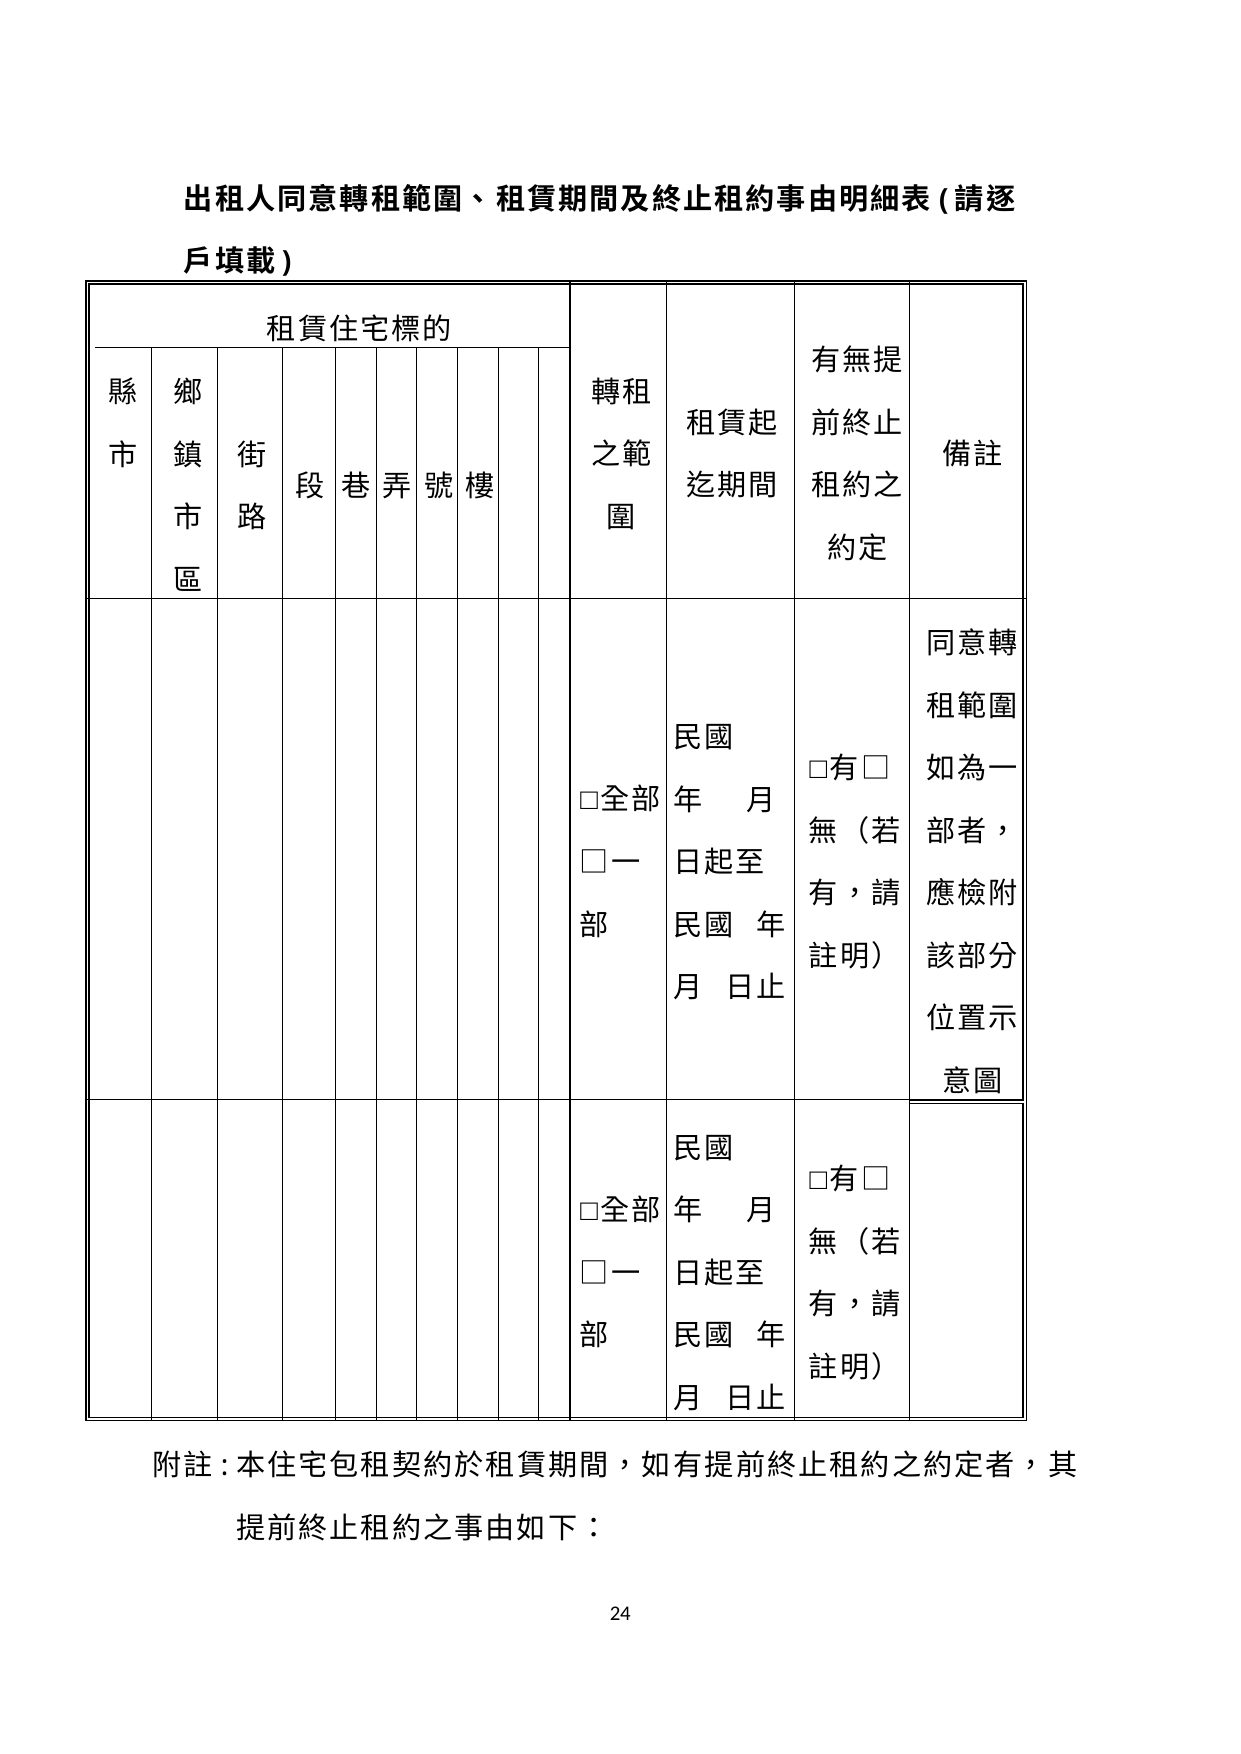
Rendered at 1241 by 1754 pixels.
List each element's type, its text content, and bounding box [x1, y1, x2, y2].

table_cell 段 [283, 348, 335, 598]
table_cell [377, 1100, 416, 1416]
table_cell 民國 年 月 日起至民國 年 月 日止 [667, 599, 794, 1099]
table_cell □有□無（若有，請註明） [795, 599, 909, 1099]
table_header 出租人同意轉租範圍、租賃期間及終止租約事由明細表(請逐戶填載) [171, 155, 1025, 280]
table_cell 同意轉租範圍如為一部者，應檢附該部分位置示意圖 [910, 599, 1022, 1099]
table_cell [218, 1100, 282, 1416]
table_cell [90, 285, 95, 598]
table_cell 巷 [336, 348, 376, 598]
table_cell [90, 1100, 151, 1416]
table_cell 民國 年 月 日起至民國 年 月 日止 [667, 1100, 794, 1416]
table_cell [539, 1100, 569, 1416]
table_cell [152, 599, 217, 1099]
table_cell [910, 1104, 1022, 1416]
table_cell 備註 [910, 285, 1022, 598]
table_cell 街路 [218, 348, 282, 598]
table_cell [499, 348, 538, 598]
table_cell [152, 1100, 217, 1416]
table_cell □全部□一部 [571, 599, 666, 1099]
table_cell [499, 599, 538, 1099]
table_cell 號 [417, 348, 457, 598]
table_cell [458, 599, 498, 1099]
table_cell □有□無（若有，請註明） [795, 1100, 909, 1416]
table_cell [458, 1100, 498, 1416]
table_cell 租賃住宅標的 [95, 285, 569, 347]
table_cell [336, 599, 376, 1099]
table_cell [539, 348, 569, 598]
table_cell [539, 599, 569, 1099]
table_cell 樓 [458, 348, 498, 598]
table_cell [90, 599, 151, 1099]
table_header [87, 155, 171, 280]
table_cell [417, 599, 457, 1099]
table_cell [417, 1100, 457, 1416]
table_cell [283, 599, 335, 1099]
table_cell 租賃起迄期間 [667, 285, 794, 598]
table_cell □全部□一部 [571, 1100, 666, 1416]
table_cell [218, 599, 282, 1099]
table_cell 轉租之範圍 [571, 285, 666, 598]
text 附註:本住宅包租契約於租賃期間，如有提前終止租約之約定者，其提前終止租約之事由如下： [151, 1421, 1107, 1546]
table_cell 縣市 [95, 348, 151, 598]
table_cell [283, 1100, 335, 1416]
table_cell 有無提前終止租約之約定 [795, 285, 909, 598]
table_cell [377, 599, 416, 1099]
table_cell [336, 1100, 376, 1416]
table_cell 鄉鎮市區 [152, 348, 217, 598]
table_cell [499, 1100, 538, 1416]
table_cell 弄 [377, 348, 416, 598]
